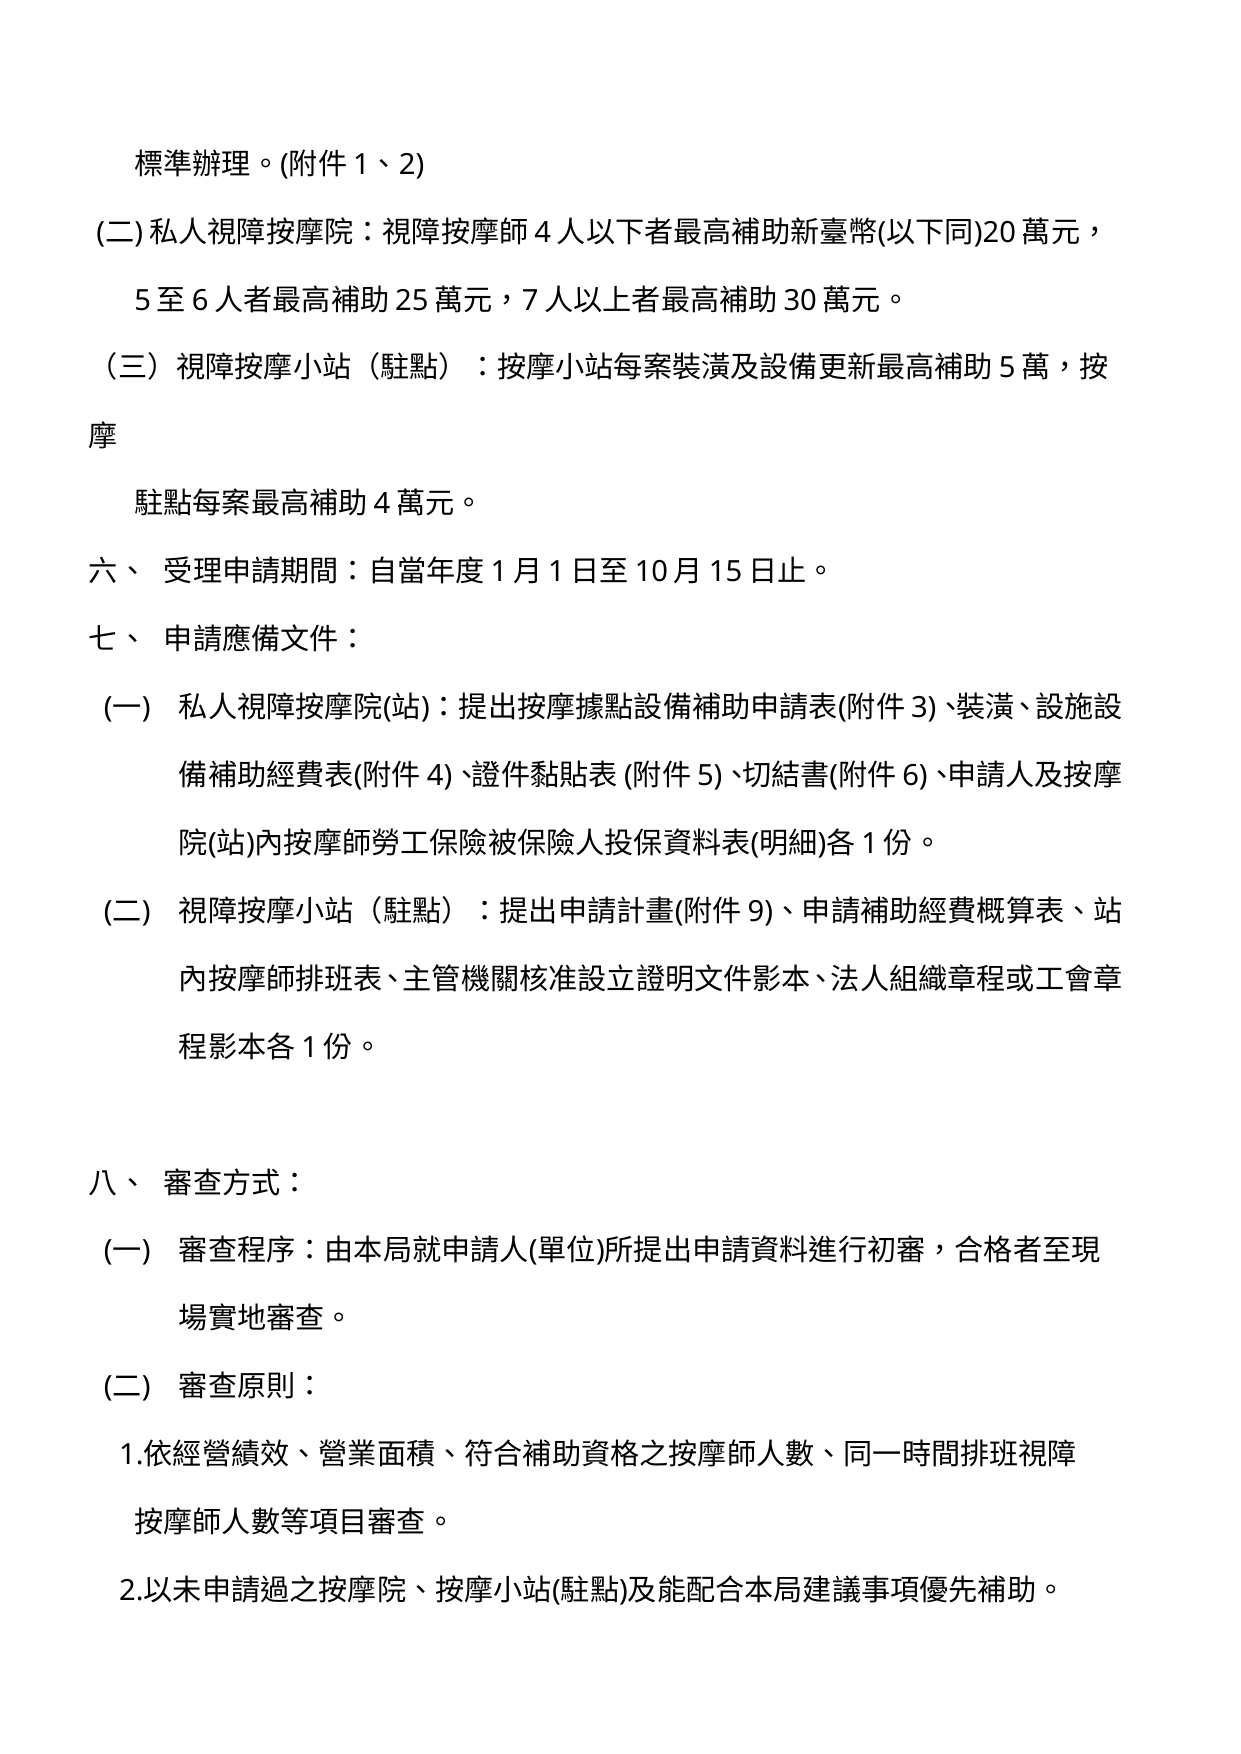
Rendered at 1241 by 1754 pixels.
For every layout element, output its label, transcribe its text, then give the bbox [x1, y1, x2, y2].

list 審查方式： [89, 1146, 1122, 1214]
list 審查程序：由本局就申請人(單位)所提出申請資料進行初審，合格者至現場實地審查。 [104, 1214, 1122, 1350]
text (二) 私人視障按摩院：視障按摩師4人以下者最高補助新臺幣(以下同)20萬元， [89, 196, 1122, 263]
list 私人視障按摩院(站)：提出按摩據點設備補助申請表(附件3)、裝潢、設施設備補助經費表(附件4)、證件黏貼表 (附件5)、切結書(附件6)、申請人及按摩院(站)內按摩師勞工保險被保險人投保資料表(明細)各1份。 [104, 671, 1122, 875]
text 2.以未申請過之按摩院、按摩小站(駐點)及能配合本局建議事項優先補助。 [89, 1554, 1122, 1622]
text 5至6人者最高補助25萬元，7人以上者最高補助30萬元。 [89, 263, 1122, 331]
list 審查原則： [104, 1350, 1122, 1418]
list 視障按摩小站（駐點）：提出申請計畫(附件9)、申請補助經費概算表、站內按摩師排班表、主管機關核准設立證明文件影本、法人組織章程或工會章程影本各1份。 [104, 875, 1122, 1078]
text 按摩師人數等項目審查。 [89, 1486, 1122, 1554]
text 標準辦理。(附件1、2) [89, 128, 1122, 196]
list 申請應備文件： [89, 603, 1122, 671]
list 受理申請期間：自當年度1月1日至10月15日止。 [89, 535, 1122, 603]
text 1.依經營績效、營業面積、符合補助資格之按摩師人數、同一時間排班視障 [89, 1418, 1122, 1486]
text 駐點每案最高補助4萬元。 [89, 467, 1122, 535]
text （三）視障按摩小站（駐點）：按摩小站每案裝潢及設備更新最高補助5萬，按摩 [89, 331, 1122, 467]
